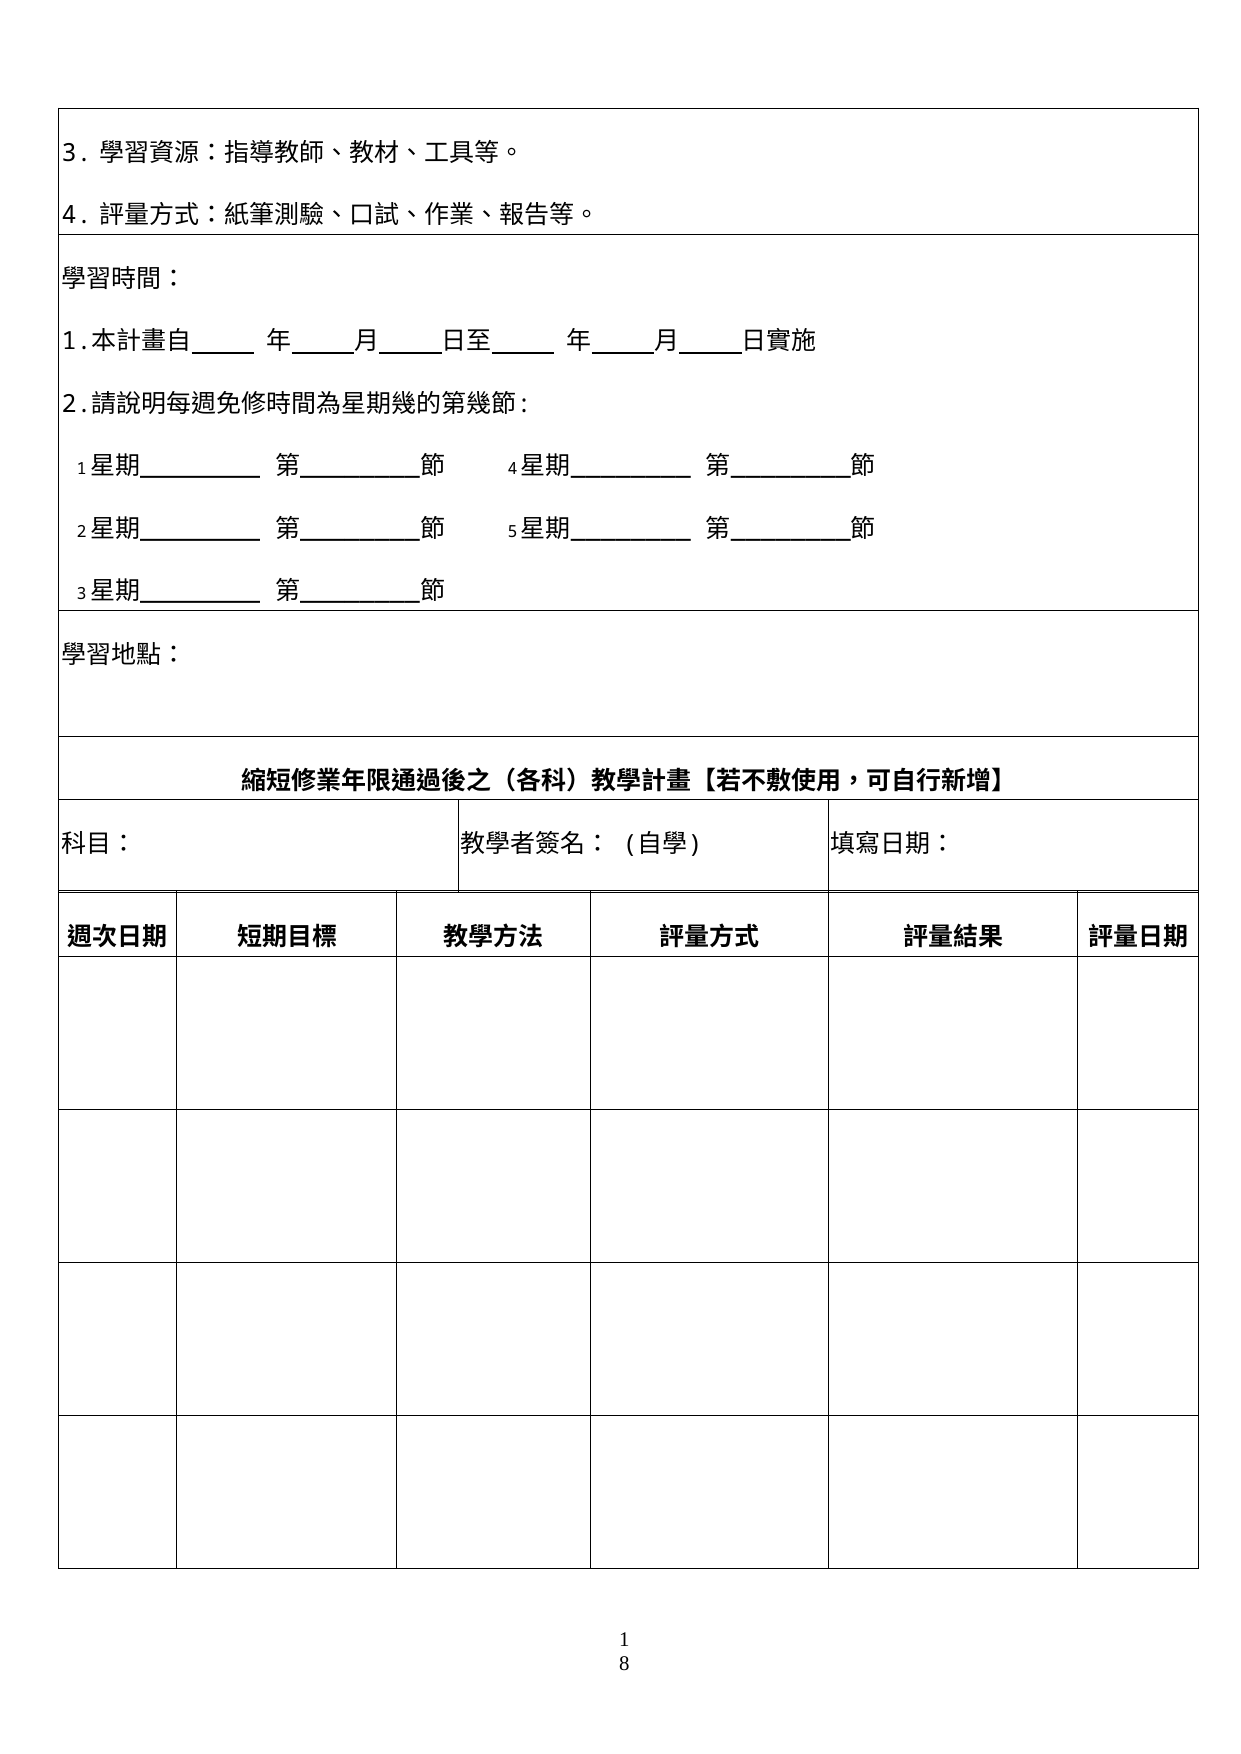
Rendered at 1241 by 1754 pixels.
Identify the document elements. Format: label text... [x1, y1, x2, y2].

table_cell 短期目標 [177, 893, 396, 956]
table_cell [177, 957, 396, 1109]
table_cell [1078, 1416, 1198, 1568]
table_cell [591, 1110, 828, 1262]
table_cell [829, 1263, 1077, 1415]
table_cell 填寫日期： [829, 800, 1198, 890]
table_cell 學習時間： 1.本計畫自 年 月 日至 年 月 日實施 2.請說明每週免修時間為星期幾的第幾節: 1星期________ 第________節 4星期________ 第________節 2星期________ 第________節 5星期________ 第________節 3星期________ 第________節 [59, 235, 1198, 610]
table_cell [397, 1110, 590, 1262]
table_cell [177, 1110, 396, 1262]
table_cell [1078, 957, 1198, 1109]
table_cell [591, 1263, 828, 1415]
table_cell 縮短修業年限通過後之（各科）教學計畫【若不敷使用，可自行新增】 [59, 737, 1198, 799]
table_cell 評量日期 [1078, 893, 1198, 956]
table_cell 教學者簽名： (自學) [459, 800, 828, 890]
table_cell [829, 957, 1077, 1109]
table_cell [591, 1416, 828, 1568]
table_cell [397, 957, 590, 1109]
table_cell 週次日期 [59, 893, 176, 956]
table_cell [829, 1110, 1077, 1262]
table_cell 填寫說明： 請說明若通過免修，妳將如何安排學習時間、學習地點、學習內容、學習資源、評量方式、評量時間。 學習內容可不限申請科目，亦可利用免修時段從事其他學科學習，但須述明。 學習資源：指導教師、教材、工具等。 評量方式：紙筆測驗、口試、作業、報告等。 [59, 109, 1198, 234]
table_cell 評量結果 [829, 893, 1077, 956]
table_cell [177, 1416, 396, 1568]
table_cell 評量方式 [591, 893, 828, 956]
table_cell [59, 1263, 176, 1415]
table_cell [397, 1416, 590, 1568]
table_cell [59, 1416, 176, 1568]
table_cell [591, 957, 828, 1109]
table_cell [829, 1416, 1077, 1568]
table_cell [59, 1110, 176, 1262]
table_cell 教學方法 [397, 893, 590, 956]
table_cell 學習地點： [59, 611, 1198, 736]
table_cell [1078, 1263, 1198, 1415]
table_cell [177, 1263, 396, 1415]
table_cell [59, 957, 176, 1109]
table_cell 科目： [59, 800, 458, 890]
table_cell [397, 1263, 590, 1415]
table_cell [1078, 1110, 1198, 1262]
